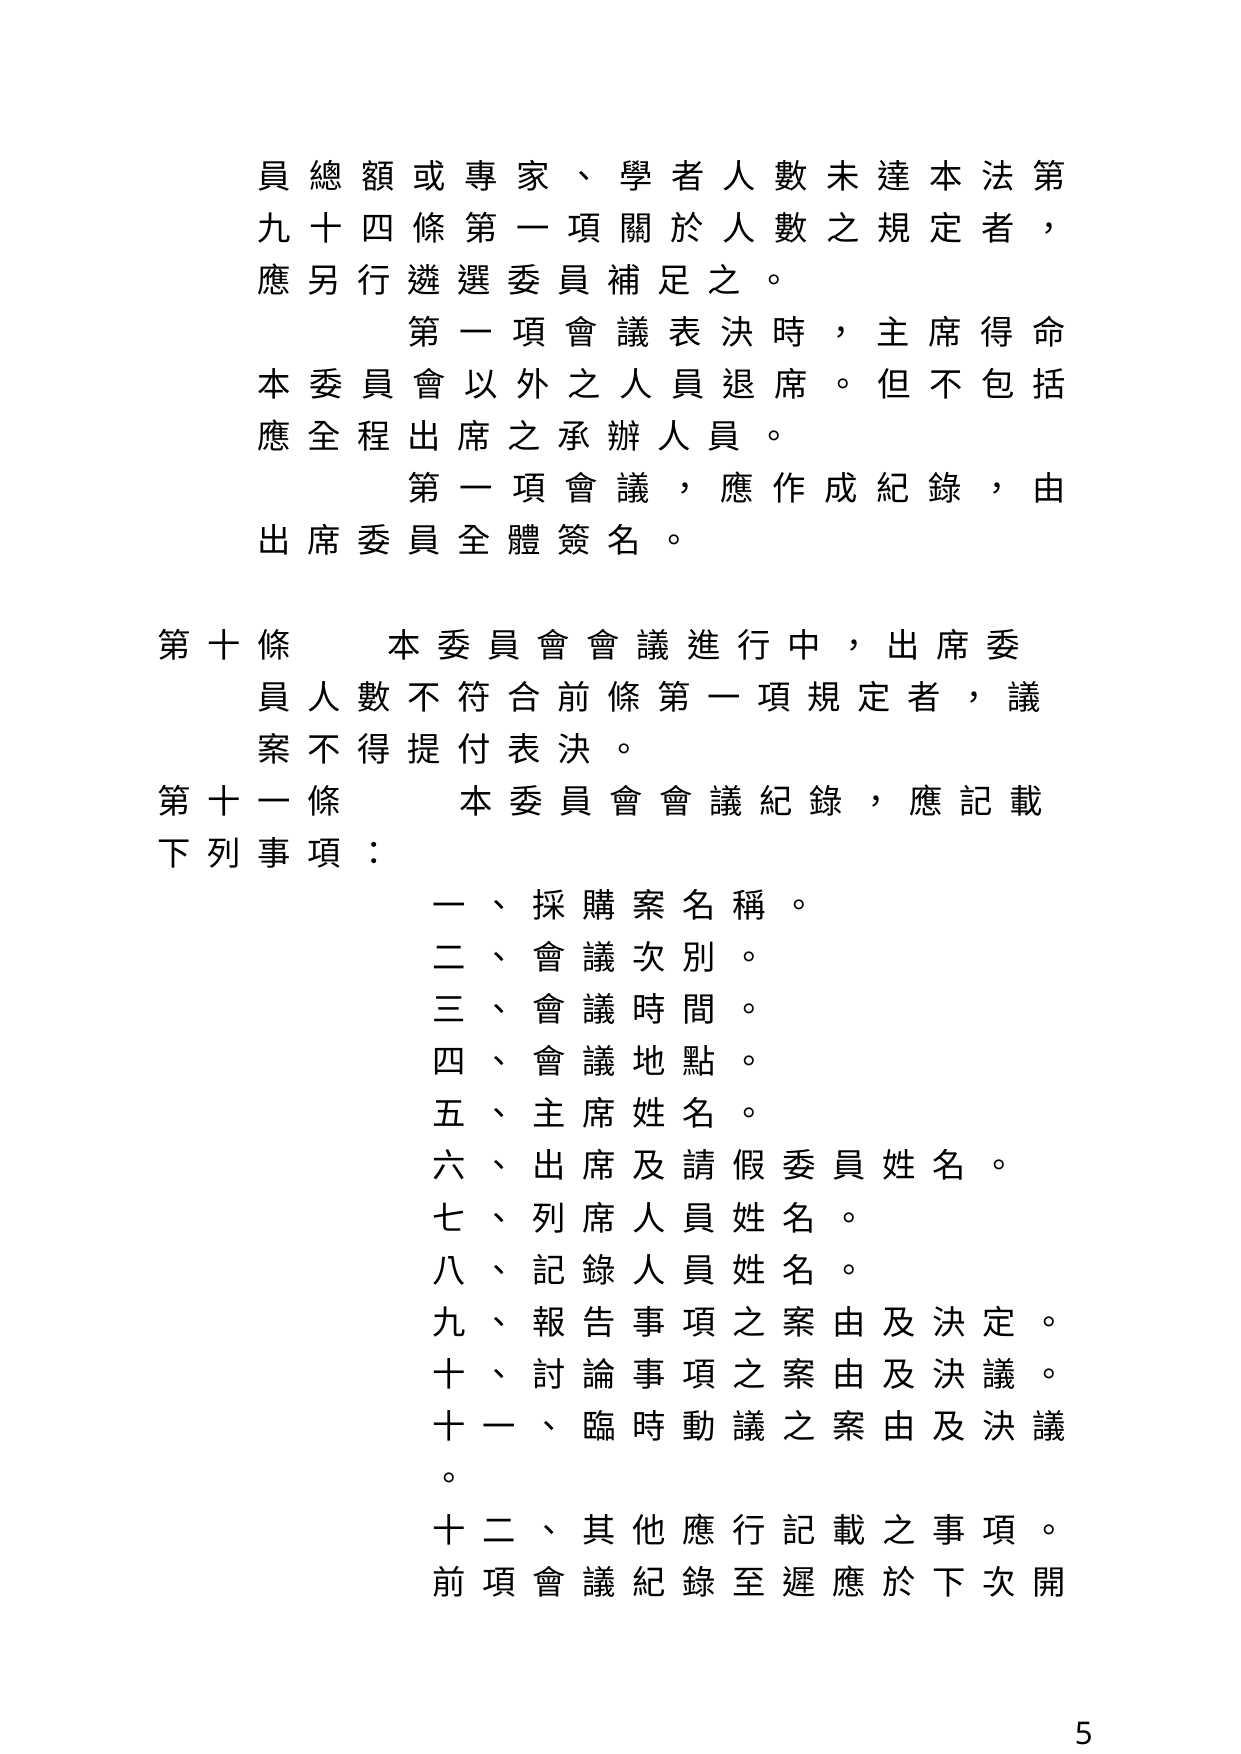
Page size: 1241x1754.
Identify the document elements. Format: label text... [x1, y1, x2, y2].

text 第一項會議表決時，主席得命本委員會以外之人員退席。但不包括應全程出席之承辦人員。 [258, 304, 1083, 460]
text 七、列席人員姓名。 [408, 1189, 1083, 1242]
text 第十一條 本委員會會議紀錄，應記載下列事項： [158, 773, 1083, 877]
text 五、主席姓名。 [408, 1085, 1083, 1137]
text 第一項會議，應作成紀錄，由出席委員全體簽名。 [258, 460, 1083, 564]
text 六、出席及請假委員姓名。 [408, 1137, 1083, 1189]
text 二、會議次別。 [408, 929, 1083, 981]
text 八、記錄人員姓名。 [408, 1242, 1083, 1294]
text 十、討論事項之案由及決議。 [408, 1346, 1083, 1398]
text 九、報告事項之案由及決定。 [408, 1294, 1083, 1346]
text 員總額或專家、學者人數未達本法第九十四條第一項關於人數之規定者，應另行遴選委員補足之。 [258, 148, 1083, 304]
text 四、會議地點。 [408, 1033, 1083, 1085]
text 十二、其他應行記載之事項。 [408, 1502, 1083, 1554]
text 一、採購案名稱。 [408, 877, 1083, 929]
text 十一、臨時動議之案由及決議。 [408, 1398, 1083, 1502]
text 前項會議紀錄至遲應於下次開 [291, 1554, 1083, 1606]
text 第十條 本委員會會議進行中，出席委員人數不符合前條第一項規定者，議案不得提付表決。 [158, 617, 1083, 773]
text 三、會議時間。 [408, 981, 1083, 1033]
